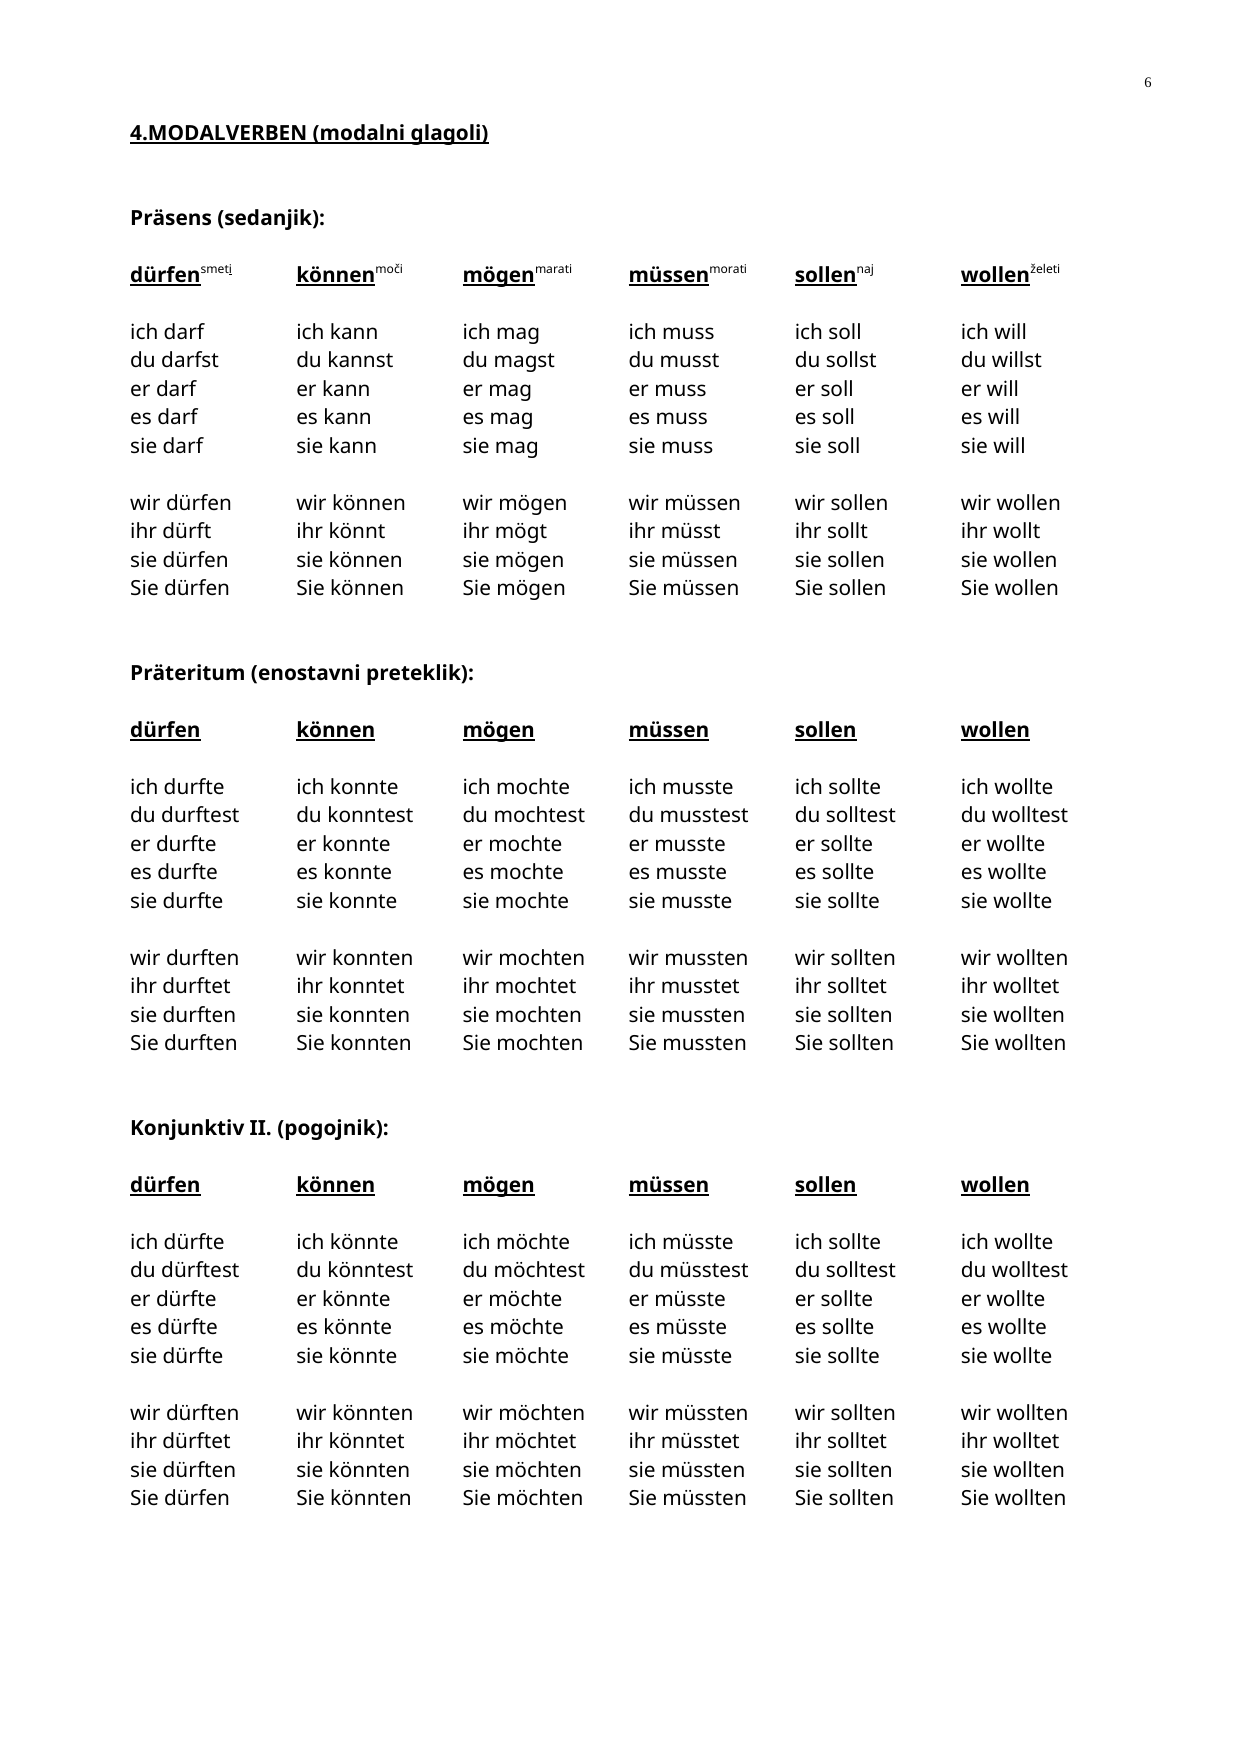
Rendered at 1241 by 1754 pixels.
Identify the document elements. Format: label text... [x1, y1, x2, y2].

table_cell es muss [617, 403, 783, 431]
table_cell sie soll [783, 431, 949, 459]
table_cell Sie sollten [783, 1028, 949, 1057]
table_cell [285, 289, 451, 317]
table_cell ich darf [119, 317, 285, 346]
table_header wollen [949, 1170, 1115, 1199]
table_cell ihr wolltet [949, 971, 1115, 1000]
table_cell sie möchten [451, 1455, 617, 1483]
table_cell [285, 1199, 451, 1227]
table_cell ihr müsst [617, 516, 783, 545]
table_cell ich kann [285, 317, 451, 346]
table_header dürfen [119, 1170, 285, 1199]
table_cell [949, 289, 1115, 317]
table_cell es sollte [783, 858, 949, 886]
table_cell er möchte [451, 1284, 617, 1312]
table_cell [617, 459, 783, 488]
table_cell ich muss [617, 317, 783, 346]
table_cell du müsstest [617, 1256, 783, 1284]
table_cell ihr sollt [783, 516, 949, 545]
table_cell es wollte [949, 1313, 1115, 1341]
table_cell sie sollen [783, 545, 949, 573]
table_cell sie muss [617, 431, 783, 459]
table_cell ich möchte [451, 1227, 617, 1256]
table_cell [617, 1199, 783, 1227]
table_cell ihr mögt [451, 516, 617, 545]
table_cell ihr müsstet [617, 1426, 783, 1455]
table_cell sie wollten [949, 1455, 1115, 1483]
table_cell du wolltest [949, 801, 1115, 829]
table_cell du willst [949, 346, 1115, 374]
table_cell sie durfte [119, 886, 285, 914]
table_cell Sie können [285, 573, 451, 602]
table_cell [783, 289, 949, 317]
table_cell wir mögen [451, 488, 617, 516]
table_cell es durfte [119, 858, 285, 886]
table_cell Sie wollten [949, 1028, 1115, 1057]
table_cell sie dürften [119, 1455, 285, 1483]
table_cell es dürfte [119, 1313, 285, 1341]
table_cell er dürfte [119, 1284, 285, 1312]
table_header mögen [451, 715, 617, 744]
table_header mögenmarati [451, 260, 617, 289]
table_cell ich wollte [949, 1227, 1115, 1256]
table_cell du sollst [783, 346, 949, 374]
table_cell ich dürfte [119, 1227, 285, 1256]
table_cell sie konnten [285, 1000, 451, 1028]
table_cell wir müssen [617, 488, 783, 516]
table_cell ihr durftet [119, 971, 285, 1000]
table_cell Sie möchten [451, 1483, 617, 1512]
table_header können [285, 1170, 451, 1199]
table_cell [119, 1369, 285, 1398]
table_cell ich durfte [119, 772, 285, 801]
table_cell sie mag [451, 431, 617, 459]
table_cell du könntest [285, 1256, 451, 1284]
table_cell [783, 459, 949, 488]
table_header dürfensmeti [119, 260, 285, 289]
table_cell [285, 1369, 451, 1398]
table_cell du magst [451, 346, 617, 374]
table_cell du dürftest [119, 1256, 285, 1284]
table_cell er könnte [285, 1284, 451, 1312]
text Präsens (sedanjik): [130, 203, 1152, 232]
table_header sollennaj [783, 260, 949, 289]
table_cell du konntest [285, 801, 451, 829]
table_cell du darfst [119, 346, 285, 374]
table_header müssen [617, 1170, 783, 1199]
table_cell sie müssen [617, 545, 783, 573]
table_cell du musst [617, 346, 783, 374]
table_cell Sie könnten [285, 1483, 451, 1512]
table_cell wir sollten [783, 1398, 949, 1426]
table_cell sie kann [285, 431, 451, 459]
table_cell [451, 1369, 617, 1398]
table_cell Sie sollten [783, 1483, 949, 1512]
table_cell ich konnte [285, 772, 451, 801]
table_cell sie möchte [451, 1341, 617, 1369]
table_cell ich mochte [451, 772, 617, 801]
table_cell er sollte [783, 1284, 949, 1312]
table_header wollenželeti [949, 260, 1115, 289]
table_cell wir könnten [285, 1398, 451, 1426]
table_cell es müsste [617, 1313, 783, 1341]
table_cell [119, 459, 285, 488]
table_cell es wollte [949, 858, 1115, 886]
table_cell es musste [617, 858, 783, 886]
table_cell ich sollte [783, 772, 949, 801]
table_cell es will [949, 403, 1115, 431]
table_cell [119, 744, 285, 772]
table_cell sie mussten [617, 1000, 783, 1028]
table_cell Sie konnten [285, 1028, 451, 1057]
text Präteritum (enostavni preteklik): [130, 658, 1152, 687]
table_cell wir dürften [119, 1398, 285, 1426]
table_cell [949, 1199, 1115, 1227]
table_cell wir sollten [783, 943, 949, 971]
table_cell Sie müssten [617, 1483, 783, 1512]
table_cell [783, 1369, 949, 1398]
table_cell es soll [783, 403, 949, 431]
table_cell [451, 914, 617, 943]
table_cell [119, 1199, 285, 1227]
table_cell wir müssten [617, 1398, 783, 1426]
table_header müssen [617, 715, 783, 744]
table_cell er wollte [949, 829, 1115, 857]
table_cell Sie müssen [617, 573, 783, 602]
table_cell sie durften [119, 1000, 285, 1028]
table_header sollen [783, 715, 949, 744]
table_cell ihr konntet [285, 971, 451, 1000]
table_cell ihr wollt [949, 516, 1115, 545]
table_header sollen [783, 1170, 949, 1199]
table_header können [285, 715, 451, 744]
table_cell es mag [451, 403, 617, 431]
table_cell er durfte [119, 829, 285, 857]
table_cell sie sollte [783, 886, 949, 914]
table_cell sie wollen [949, 545, 1115, 573]
table_cell es möchte [451, 1313, 617, 1341]
table_cell es könnte [285, 1313, 451, 1341]
table_cell Sie dürfen [119, 1483, 285, 1512]
table_cell [285, 459, 451, 488]
table_cell sie sollten [783, 1455, 949, 1483]
table_cell ihr solltet [783, 971, 949, 1000]
table_cell ihr dürft [119, 516, 285, 545]
table_cell wir können [285, 488, 451, 516]
table_cell sie dürfte [119, 1341, 285, 1369]
table_cell [617, 744, 783, 772]
table_cell sie musste [617, 886, 783, 914]
table_cell [451, 289, 617, 317]
table_cell Sie sollen [783, 573, 949, 602]
table_cell sie sollte [783, 1341, 949, 1369]
table_cell du mochtest [451, 801, 617, 829]
table_cell [783, 1199, 949, 1227]
table_cell sie mochte [451, 886, 617, 914]
table_cell er kann [285, 374, 451, 402]
table_cell [783, 914, 949, 943]
table_cell sie dürfen [119, 545, 285, 573]
table_cell [949, 1369, 1115, 1398]
table_header wollen [949, 715, 1115, 744]
table_cell [617, 289, 783, 317]
table_cell [617, 1369, 783, 1398]
table_cell [285, 914, 451, 943]
table_cell du musstest [617, 801, 783, 829]
table_cell Sie durften [119, 1028, 285, 1057]
table_cell ihr könnt [285, 516, 451, 545]
table_cell ich musste [617, 772, 783, 801]
table_cell wir mussten [617, 943, 783, 971]
table_cell [949, 914, 1115, 943]
table_cell [617, 914, 783, 943]
table_cell ich müsste [617, 1227, 783, 1256]
table_cell sie wollte [949, 1341, 1115, 1369]
table_cell sie sollten [783, 1000, 949, 1028]
table_cell wir durften [119, 943, 285, 971]
table_cell ich soll [783, 317, 949, 346]
table_cell sie wollte [949, 886, 1115, 914]
table_cell sie mochten [451, 1000, 617, 1028]
text Konjunktiv II. (pogojnik): [130, 1113, 1152, 1142]
table_cell er soll [783, 374, 949, 402]
table_cell er mag [451, 374, 617, 402]
table_cell es darf [119, 403, 285, 431]
table_cell ihr könntet [285, 1426, 451, 1455]
table_cell sie will [949, 431, 1115, 459]
table_cell Sie dürfen [119, 573, 285, 602]
table_cell wir wollten [949, 1398, 1115, 1426]
table_cell ihr dürftet [119, 1426, 285, 1455]
table_cell Sie wollen [949, 573, 1115, 602]
table_cell [451, 459, 617, 488]
table_cell Sie wollten [949, 1483, 1115, 1512]
table_header mögen [451, 1170, 617, 1199]
table_cell sie konnte [285, 886, 451, 914]
table_cell sie müsste [617, 1341, 783, 1369]
table_cell es mochte [451, 858, 617, 886]
text 4.MODALVERBEN (modalni glagoli) [130, 118, 1152, 147]
table_cell wir wollten [949, 943, 1115, 971]
table_cell es konnte [285, 858, 451, 886]
table_cell du solltest [783, 1256, 949, 1284]
table_cell wir sollen [783, 488, 949, 516]
table_cell ihr solltet [783, 1426, 949, 1455]
table_cell Sie mochten [451, 1028, 617, 1057]
table_cell ich könnte [285, 1227, 451, 1256]
table_cell [949, 744, 1115, 772]
table_cell [949, 459, 1115, 488]
table_header müssenmorati [617, 260, 783, 289]
table_cell du möchtest [451, 1256, 617, 1284]
table_cell er muss [617, 374, 783, 402]
table_cell er musste [617, 829, 783, 857]
table_cell du durftest [119, 801, 285, 829]
table_cell du solltest [783, 801, 949, 829]
table_header dürfen [119, 715, 285, 744]
table_cell ich mag [451, 317, 617, 346]
table_cell sie könnten [285, 1455, 451, 1483]
table_cell er mochte [451, 829, 617, 857]
table_cell er sollte [783, 829, 949, 857]
table_cell es kann [285, 403, 451, 431]
table_header könnenmoči [285, 260, 451, 289]
table_cell ihr musstet [617, 971, 783, 1000]
table_cell ich sollte [783, 1227, 949, 1256]
table_cell sie könnte [285, 1341, 451, 1369]
table_cell ihr möchtet [451, 1426, 617, 1455]
table_cell er darf [119, 374, 285, 402]
table_cell er wollte [949, 1284, 1115, 1312]
table_cell Sie mussten [617, 1028, 783, 1057]
table_cell sie darf [119, 431, 285, 459]
table_cell [451, 744, 617, 772]
table_cell [451, 1199, 617, 1227]
table_cell wir mochten [451, 943, 617, 971]
table_cell sie können [285, 545, 451, 573]
table_cell sie müssten [617, 1455, 783, 1483]
table_cell wir konnten [285, 943, 451, 971]
table_cell er müsste [617, 1284, 783, 1312]
table_cell er will [949, 374, 1115, 402]
table_cell es sollte [783, 1313, 949, 1341]
table_cell ihr mochtet [451, 971, 617, 1000]
table_cell du wolltest [949, 1256, 1115, 1284]
table_cell wir möchten [451, 1398, 617, 1426]
table_cell ihr wolltet [949, 1426, 1115, 1455]
table_cell [119, 914, 285, 943]
table_cell wir dürfen [119, 488, 285, 516]
table_cell [119, 289, 285, 317]
table_cell er konnte [285, 829, 451, 857]
table_cell Sie mögen [451, 573, 617, 602]
table_cell sie mögen [451, 545, 617, 573]
table_cell wir wollen [949, 488, 1115, 516]
table_cell ich wollte [949, 772, 1115, 801]
table_cell [783, 744, 949, 772]
table_cell du kannst [285, 346, 451, 374]
table_cell sie wollten [949, 1000, 1115, 1028]
table_cell [285, 744, 451, 772]
table_cell ich will [949, 317, 1115, 346]
